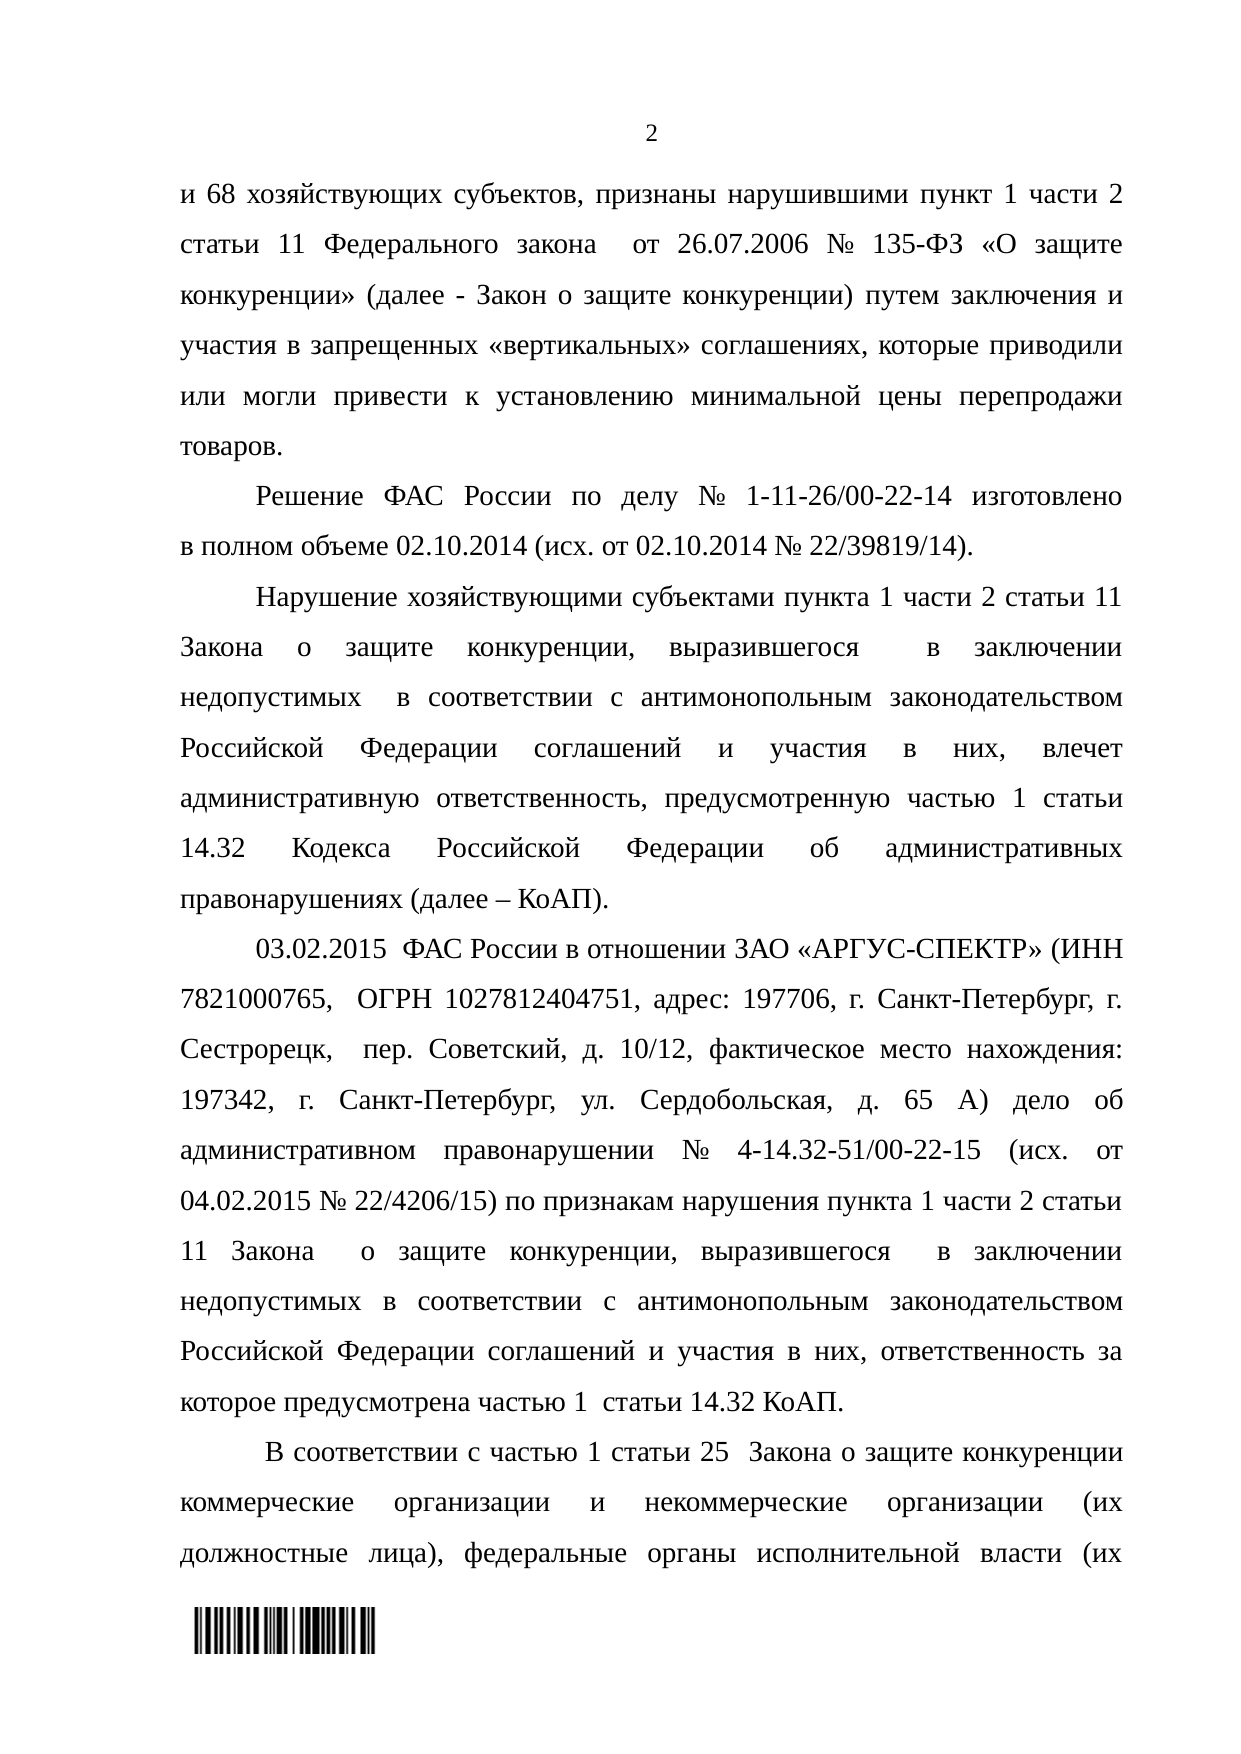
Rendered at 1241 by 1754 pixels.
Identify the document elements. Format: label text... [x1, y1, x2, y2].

text В соответствии с частью 1 статьи 25 Закона о защите конкуренции коммерческие организации и некоммерческие организации (их должностные лица), федеральные органы исполнительной власти (их [180, 1434, 1123, 1568]
picture [179, 1607, 393, 1654]
text 03.02.2015 ФАС России в отношении ЗАО «АРГУС-СПЕКТР» (ИНН 7821000765, ОГРН 1027812404751, адрес: 197706, г. Санкт-Петербург, г. Сестрорецк, пер. Советский, д. 10/12, фактическое место нахождения: 197342, г. Санкт-Петербург, ул. Сердобольская, д. 65 А) дело об административном правонарушении № 4-14.32-51/00-22-15 (исх. от 04.02.2015 № 22/4206/15) по признакам нарушения пункта 1 части 2 статьи 11 Закона о защите конкуренции, выразившегося в заключении недопустимых в соответствии с антимонопольным законодательством Российской Федерации соглашений и участия в них, ответственность за которое предусмотрена частью 1 статьи 14.32 КоАП. [180, 931, 1123, 1417]
text и 68 хозяйствующих субъектов, признаны нарушившими пункт 1 части 2 статьи 11 Федерального закона от 26.07.2006 № 135-ФЗ «О защите конкуренции» (далее - Закон о защите конкуренции) путем заключения и участия в запрещенных «вертикальных» соглашениях, которые приводили или могли привести к установлению минимальной цены перепродажи товаров. [180, 176, 1123, 461]
text Решение ФАС России по делу № 1-11-26/00-22-14 изготовлено в полном объеме 02.10.2014 (исх. от 02.10.2014 № 22/39819/14). [180, 478, 1123, 562]
text Нарушение хозяйствующими субъектами пункта 1 части 2 статьи 11 Закона о защите конкуренции, выразившегося в заключении недопустимых в соответствии с антимонопольным законодательством Российской Федерации соглашений и участия в них, влечет административную ответственность, предусмотренную частью 1 статьи 14.32 Кодекса Российской Федерации об административных правонарушениях (далее – КоАП). [180, 579, 1123, 914]
